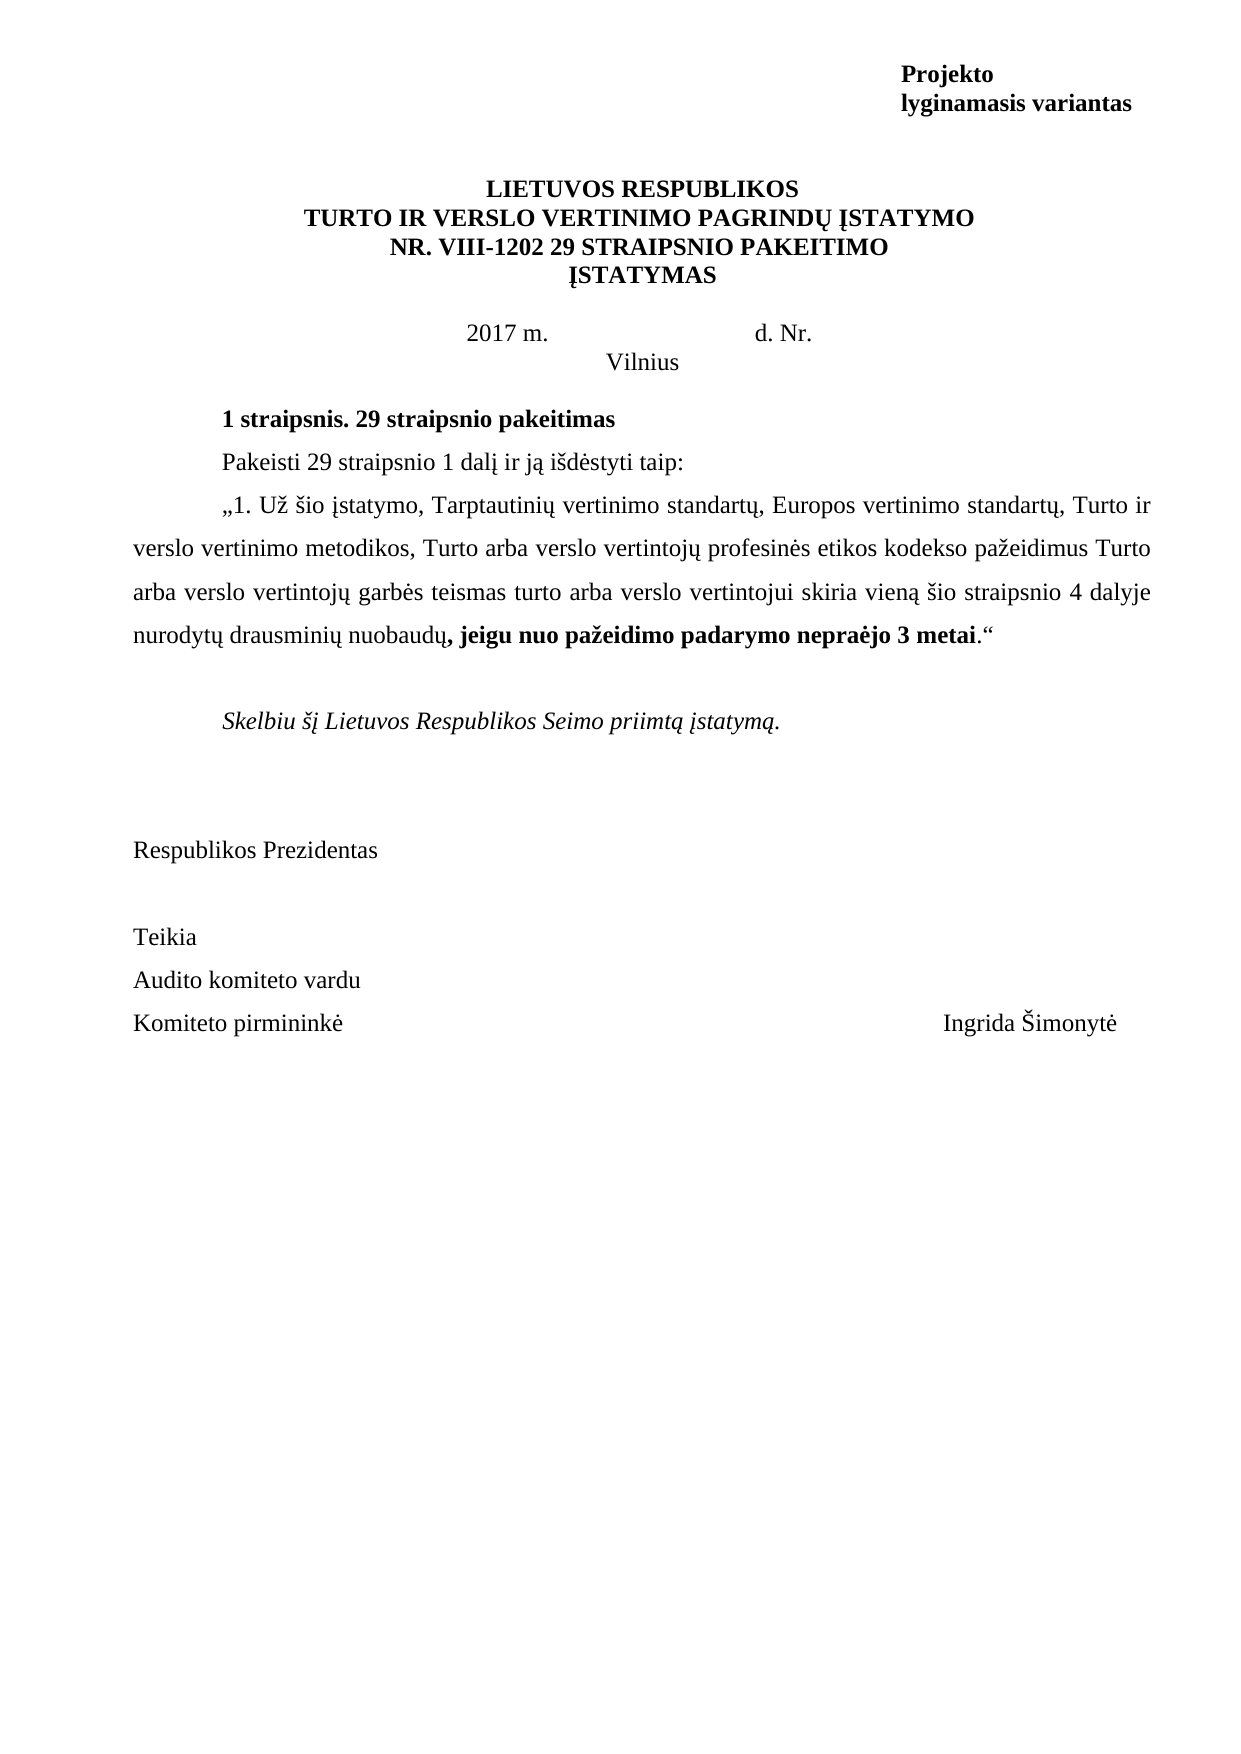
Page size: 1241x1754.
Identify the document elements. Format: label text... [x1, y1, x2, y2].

text Skelbiu šį Lietuvos Respublikos Seimo priimtą įstatymą. [133, 706, 1152, 735]
text ĮSTATYMAS [133, 260, 1152, 289]
text Vilnius [133, 347, 1152, 375]
text Audito komiteto vardu [133, 965, 1152, 993]
text Teikia [133, 922, 1152, 950]
text Komiteto pirmininkė Ingrida Šimonytė [133, 1008, 1152, 1037]
text NR. VIII-1202 29 STRAIPSNIO PAKEITIMO [133, 232, 1152, 260]
text lyginamasis variantas [901, 88, 1152, 117]
text TURTO IR VERSLO VERTINIMO PAGRINDŲ ĮSTATYMO [133, 203, 1152, 232]
text „1. Už šio įstatymo, Tarptautinių vertinimo standartų, Europos vertinimo standartų, Turto ir verslo vertinimo metodikos, Turto arba verslo vertintojų profesinės etikos kodekso pažeidimus Turto arba verslo vertintojų garbės teismas turto arba verslo vertintojui skiria vieną šio straipsnio 4 dalyje nurodytų drausminių nuobaudų, jeigu nuo pažeidimo padarymo nepraėjo 3 metai.“ [133, 490, 1152, 648]
text Pakeisti 29 straipsnio 1 dalį ir ją išdėstyti taip: [133, 447, 1152, 476]
text Projekto [901, 59, 1152, 88]
text Respublikos Prezidentas [133, 835, 1211, 864]
text 1 straipsnis. 29 straipsnio pakeitimas [133, 404, 1152, 433]
text 2017 m. d. Nr. [133, 318, 1152, 347]
text LIETUVOS RESPUBLIKOS [133, 174, 1152, 203]
